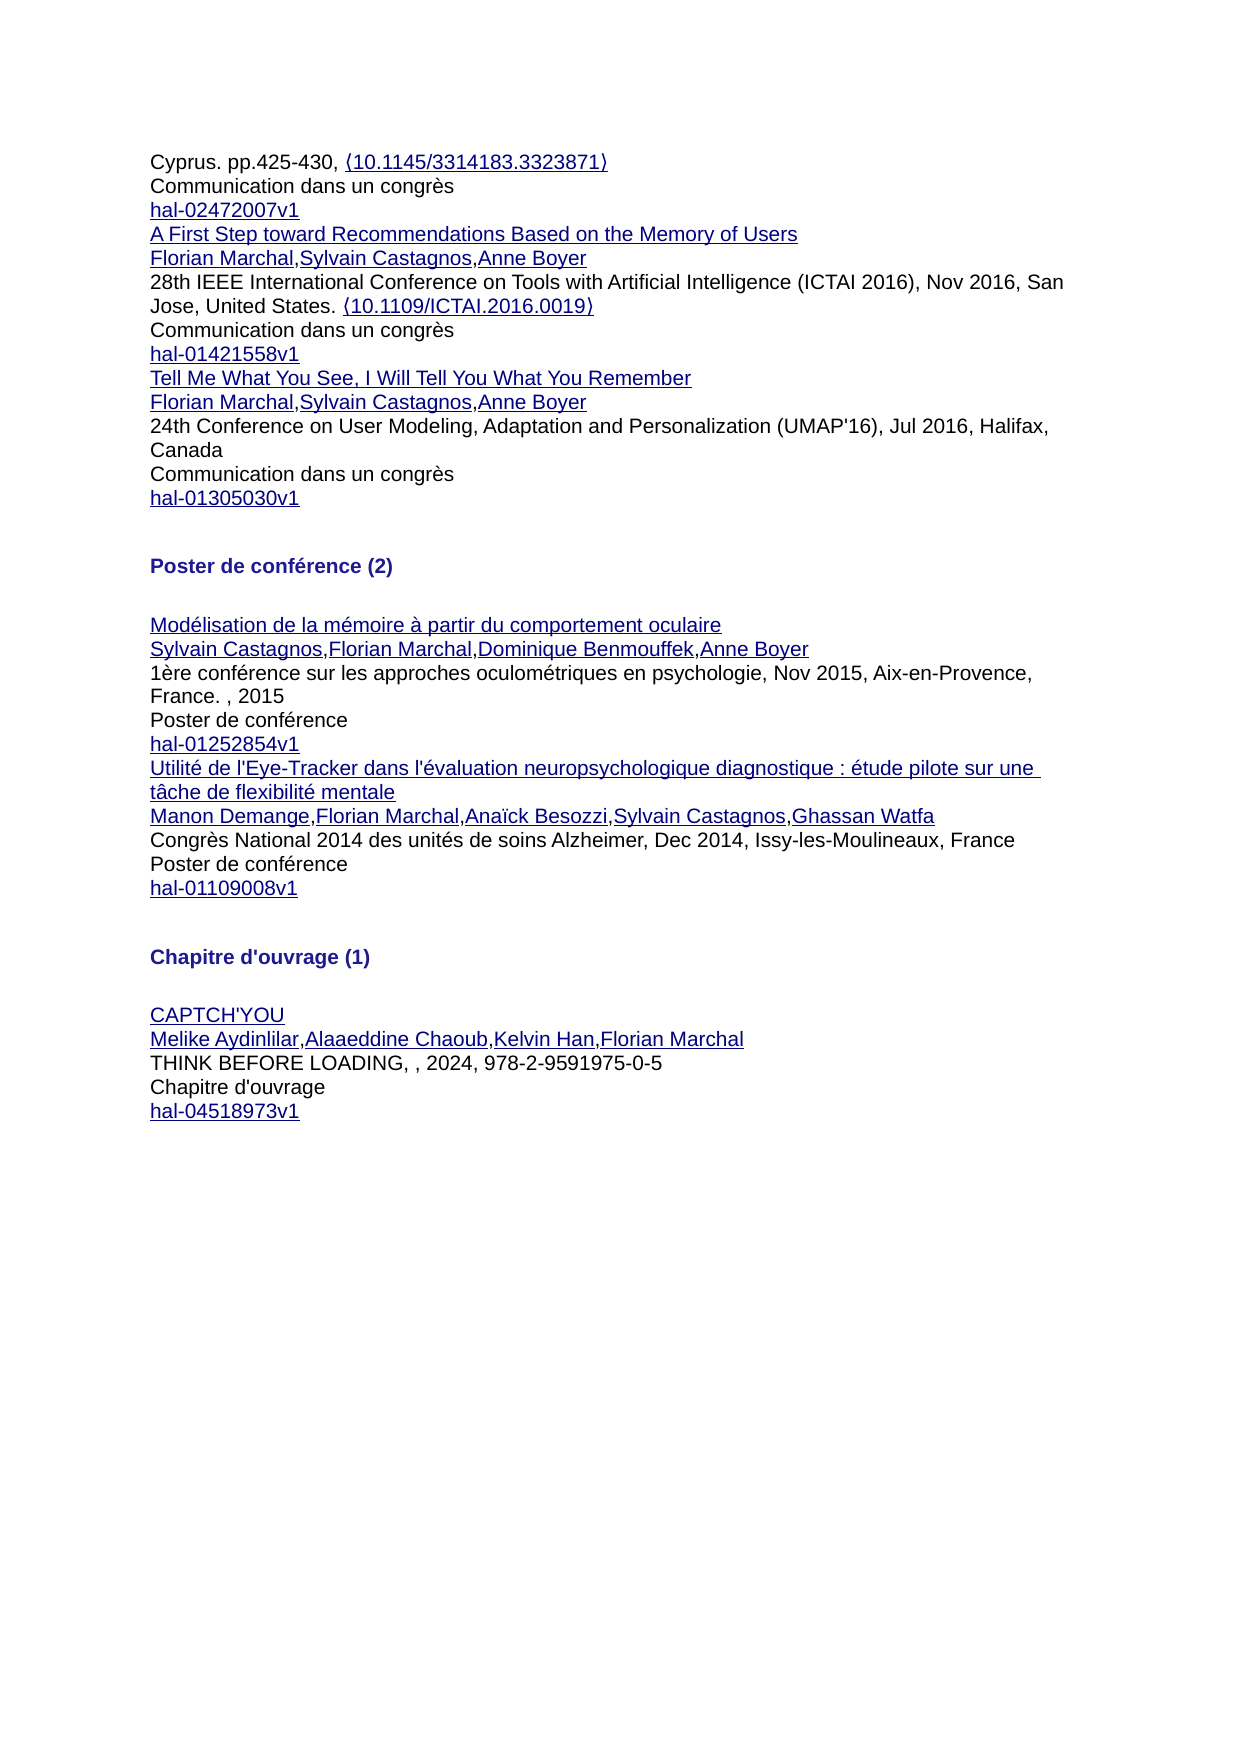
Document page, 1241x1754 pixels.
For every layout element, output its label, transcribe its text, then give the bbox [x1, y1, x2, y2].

subtitle Chapitre d'ouvrage (1) [150, 945, 1090, 969]
table_header Modélisation de la mémoire à partir du comportement oculaire Sylvain Castagnos,Florian Marchal,Dominique Benmouffek,Anne Boyer 1ère conférence sur les approches oculométriques en psychologie, Nov 2015, Aix-en-Provence, France. , 2015 Poster de conférence hal-01252854v1 [150, 613, 1090, 756]
table_cell A First Step toward Recommendations Based on the Memory of Users Florian Marchal,Sylvain Castagnos,Anne Boyer 28th IEEE International Conference on Tools with Artificial Intelligence (ICTAI 2016), Nov 2016, San Jose, United States. ⟨10.1109/ICTAI.2016.0019⟩ Communication dans un congrès hal-01421558v1 [150, 222, 1090, 366]
table_cell Tell Me What You See, I Will Tell You What You Remember Florian Marchal,Sylvain Castagnos,Anne Boyer 24th Conference on User Modeling, Adaptation and Personalization (UMAP'16), Jul 2016, Halifax, Canada Communication dans un congrès hal-01305030v1 [150, 366, 1090, 509]
table_cell Utilité de l'Eye-Tracker dans l'évaluation neuropsychologique diagnostique : étude pilote sur une tâche de flexibilité mentale Manon Demange,Florian Marchal,Anaïck Besozzi,Sylvain Castagnos,Ghassan Watfa Congrès National 2014 des unités de soins Alzheimer, Dec 2014, Issy-les-Moulineaux, France Poster de conférence hal-01109008v1 [150, 756, 1090, 900]
table_cell Inferring Art Preferences from Gaze Exploration in a Museum Sylvain Castagnos,Florian Marchal,Alexandre Bertrand,Morgane Colle,Djalila Mahmoudi 10th Workshop on Personalized Access to Cultural Heritage (PATCH 2019), Jun 2019, Larnaca, Cyprus. pp.425-430, ⟨10.1145/3314183.3323871⟩ Communication dans un congrès hal-02472007v1 [150, 150, 1090, 222]
subtitle Poster de conférence (2) [150, 554, 1090, 578]
table_header CAPTCH'YOU Melike Aydinlilar,Alaaeddine Chaoub,Kelvin Han,Florian Marchal THINK BEFORE LOADING, , 2024, 978-2-9591975-0-5 Chapitre d'ouvrage hal-04518973v1 [150, 1003, 1090, 1123]
